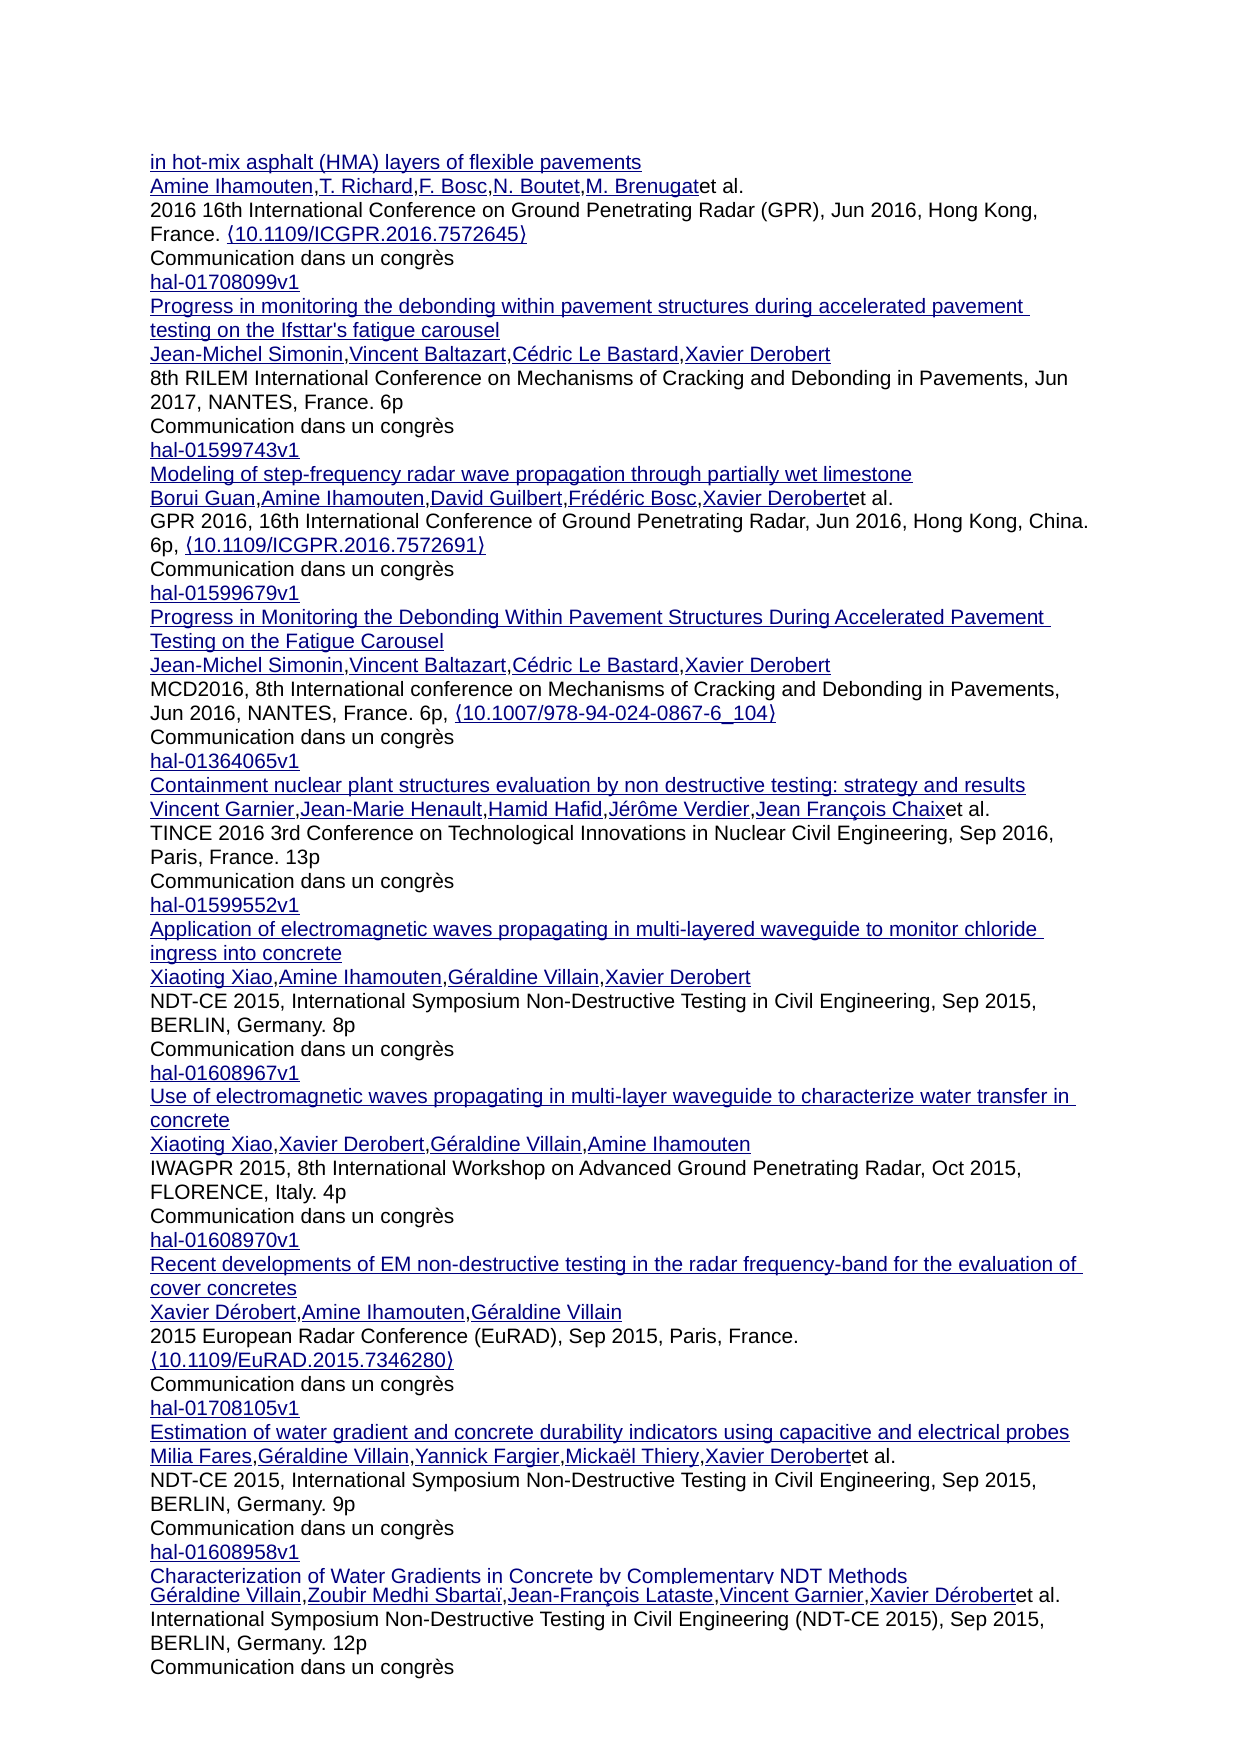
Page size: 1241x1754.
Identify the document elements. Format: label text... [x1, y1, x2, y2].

table_cell Characterization of Water Gradients in Concrete by Complementary NDT Methods Géraldine Villain,Zoubir Medhi Sbartaï,Jean-François Lataste,Vincent Garnier,Xavier Dérobertet al. International Symposium Non-Destructive Testing in Civil Engineering (NDT-CE 2015), Sep 2015, BERLIN, Germany. 12p Communication dans un congrès [150, 1564, 1090, 1679]
table_cell Progress in Monitoring the Debonding Within Pavement Structures During Accelerated Pavement Testing on the Fatigue Carousel Jean-Michel Simonin,Vincent Baltazart,Cédric Le Bastard,Xavier Derobert MCD2016, 8th International conference on Mechanisms of Cracking and Debonding in Pavements, Jun 2016, NANTES, France. 6p, ⟨10.1007/978-94-024-0867-6_104⟩ Communication dans un congrès hal-01364065v1 [150, 605, 1090, 773]
table_cell in hot-mix asphalt (HMA) layers of flexible pavements Amine Ihamouten,T. Richard,F. Bosc,N. Boutet,M. Brenugatet al. 2016 16th International Conference on Ground Penetrating Radar (GPR), Jun 2016, Hong Kong, France. ⟨10.1109/ICGPR.2016.7572645⟩ Communication dans un congrès hal-01708099v1 [150, 150, 1090, 294]
table_cell Application of electromagnetic waves propagating in multi-layered waveguide to monitor chloride ingress into concrete Xiaoting Xiao,Amine Ihamouten,Géraldine Villain,Xavier Derobert NDT-CE 2015, International Symposium Non-Destructive Testing in Civil Engineering, Sep 2015, BERLIN, Germany. 8p Communication dans un congrès hal-01608967v1 [150, 917, 1090, 1084]
table_cell Use of electromagnetic waves propagating in multi-layer waveguide to characterize water transfer in concrete Xiaoting Xiao,Xavier Derobert,Géraldine Villain,Amine Ihamouten IWAGPR 2015, 8th International Workshop on Advanced Ground Penetrating Radar, Oct 2015, FLORENCE, Italy. 4p Communication dans un congrès hal-01608970v1 [150, 1084, 1090, 1252]
table_cell Estimation of water gradient and concrete durability indicators using capacitive and electrical probes Milia Fares,Géraldine Villain,Yannick Fargier,Mickaël Thiery,Xavier Derobertet al. NDT-CE 2015, International Symposium Non-Destructive Testing in Civil Engineering, Sep 2015, BERLIN, Germany. 9p Communication dans un congrès hal-01608958v1 [150, 1420, 1090, 1563]
table_cell Modeling of step-frequency radar wave propagation through partially wet limestone Borui Guan,Amine Ihamouten,David Guilbert,Frédéric Bosc,Xavier Derobertet al. GPR 2016, 16th International Conference of Ground Penetrating Radar, Jun 2016, Hong Kong, China. 6p, ⟨10.1109/ICGPR.2016.7572691⟩ Communication dans un congrès hal-01599679v1 [150, 461, 1090, 605]
table_cell Containment nuclear plant structures evaluation by non destructive testing: strategy and results Vincent Garnier,Jean-Marie Henault,Hamid Hafid,Jérôme Verdier,Jean François Chaixet al. TINCE 2016 3rd Conference on Technological Innovations in Nuclear Civil Engineering, Sep 2016, Paris, France. 13p Communication dans un congrès hal-01599552v1 [150, 773, 1090, 917]
table_cell Progress in monitoring the debonding within pavement structures during accelerated pavement testing on the Ifsttar's fatigue carousel Jean-Michel Simonin,Vincent Baltazart,Cédric Le Bastard,Xavier Derobert 8th RILEM International Conference on Mechanisms of Cracking and Debonding in Pavements, Jun 2017, NANTES, France. 6p Communication dans un congrès hal-01599743v1 [150, 294, 1090, 461]
table_cell Recent developments of EM non-destructive testing in the radar frequency-band for the evaluation of cover concretes Xavier Dérobert,Amine Ihamouten,Géraldine Villain 2015 European Radar Conference (EuRAD), Sep 2015, Paris, France. ⟨10.1109/EuRAD.2015.7346280⟩ Communication dans un congrès hal-01708105v1 [150, 1252, 1090, 1420]
